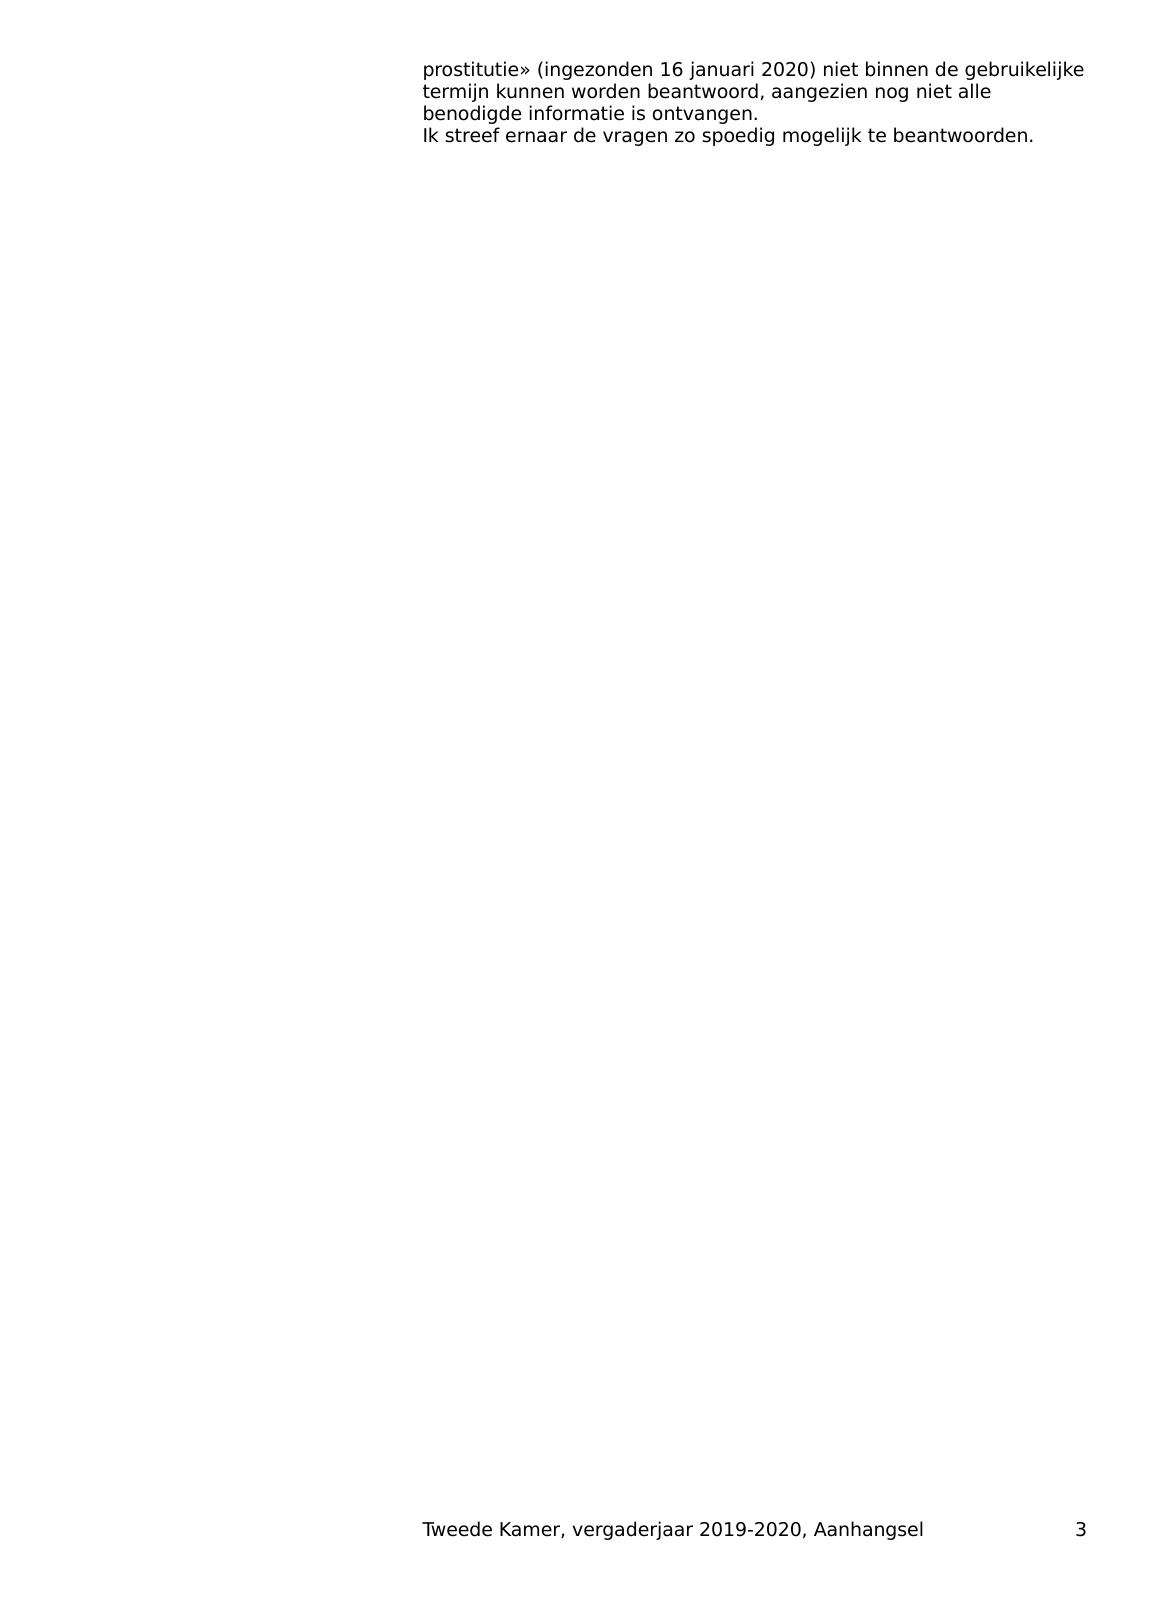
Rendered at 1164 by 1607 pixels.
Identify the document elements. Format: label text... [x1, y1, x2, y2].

text prostitutie» (ingezonden 16 januari 2020) niet binnen de gebruikelijke termijn kunnen worden beantwoord, aangezien nog niet alle benodigde informatie is ontvangen. [422, 59, 1087, 125]
text Ik streef ernaar de vragen zo spoedig mogelijk te beantwoorden. [422, 125, 1087, 147]
